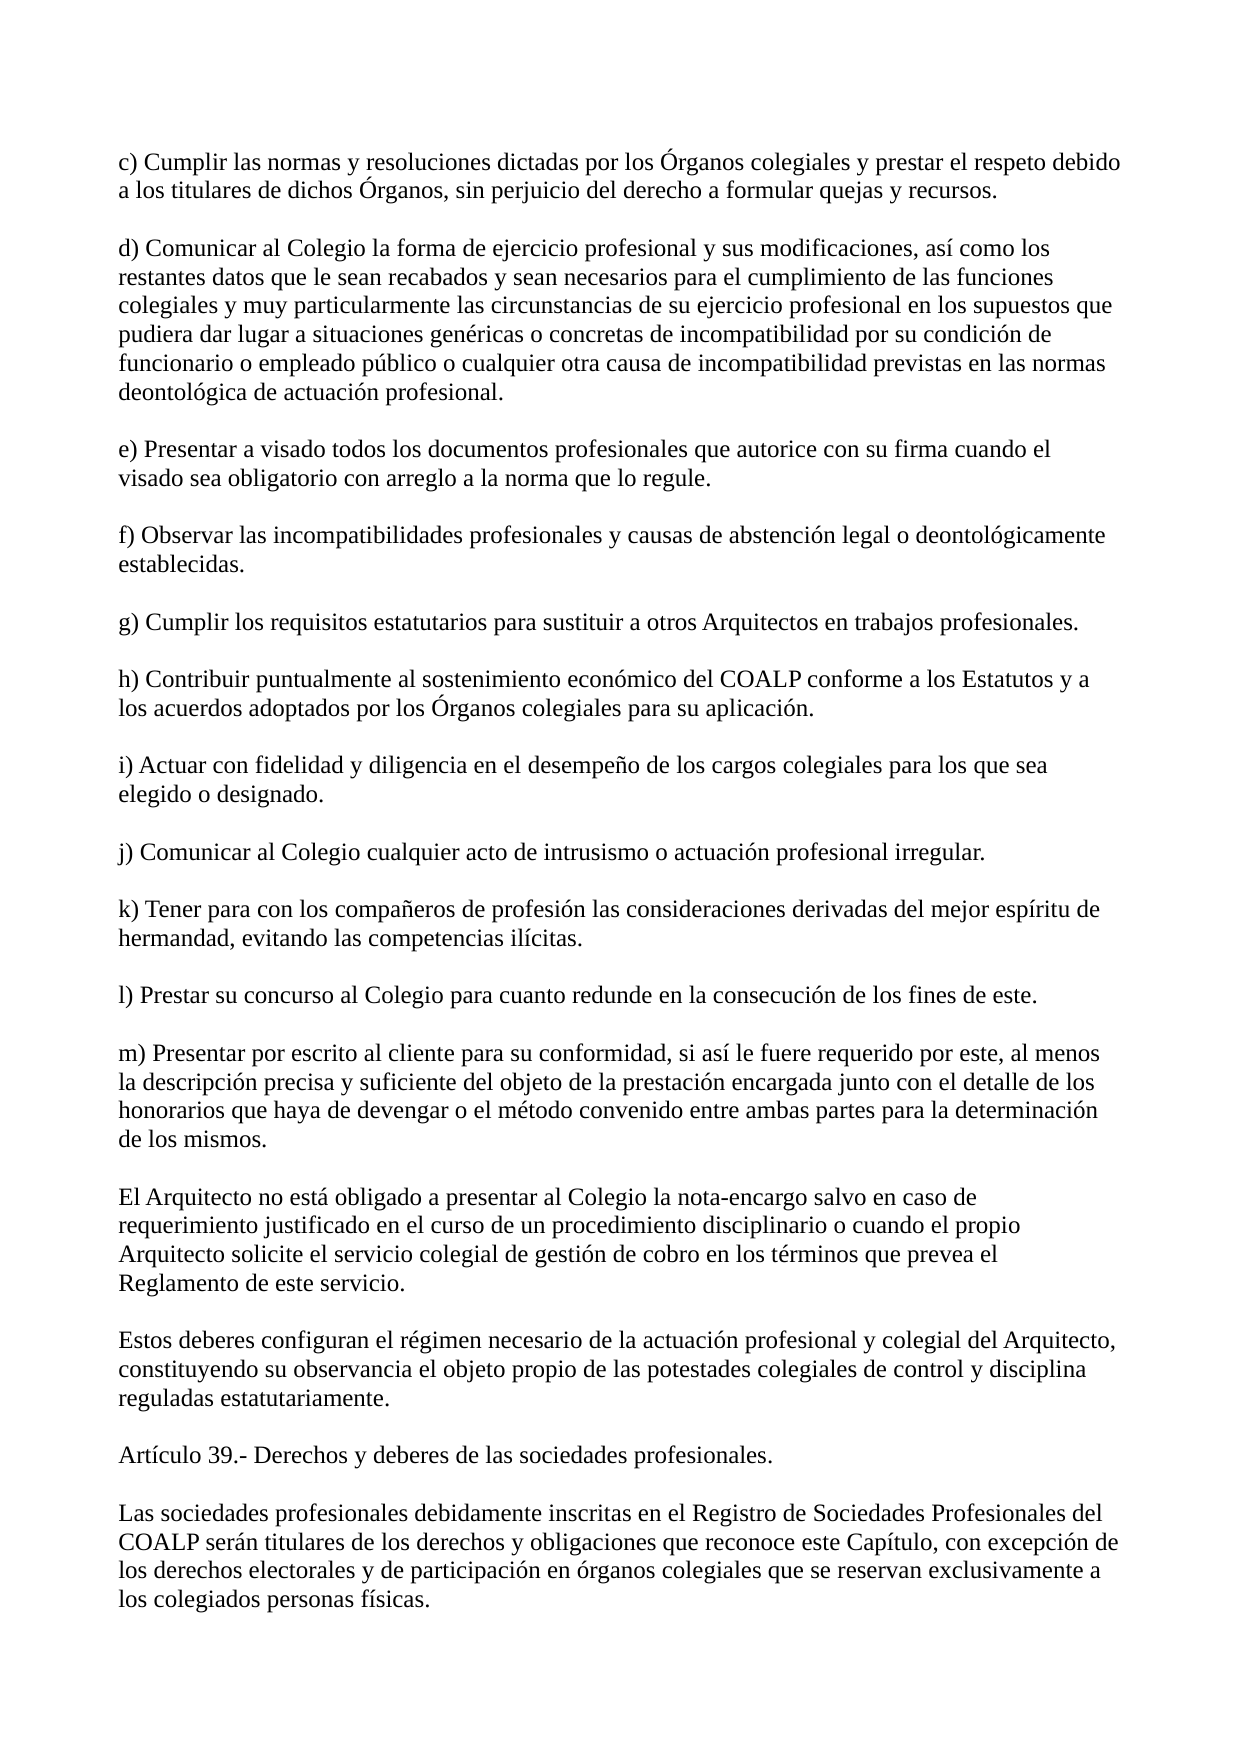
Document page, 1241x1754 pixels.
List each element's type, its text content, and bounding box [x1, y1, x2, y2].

text f) Observar las incompatibilidades profesionales y causas de abstención legal o deontológicamente establecidas. [118, 521, 1122, 578]
text e) Presentar a visado todos los documentos profesionales que autorice con su firma cuando el visado sea obligatorio con arreglo a la norma que lo regule. [118, 434, 1122, 492]
text i) Actuar con fidelidad y diligencia en el desempeño de los cargos colegiales para los que sea elegido o designado. [118, 751, 1122, 808]
text l) Prestar su concurso al Colegio para cuanto redunde en la consecución de los fines de este. [118, 981, 1122, 1009]
text Las sociedades profesionales debidamente inscritas en el Registro de Sociedades Profesionales del COALP serán titulares de los derechos y obligaciones que reconoce este Capítulo, con excepción de los derechos electorales y de participación en órganos colegiales que se reservan exclusivamente a los colegiados personas físicas. [118, 1498, 1122, 1613]
text g) Cumplir los requisitos estatutarios para sustituir a otros Arquitectos en trabajos profesionales. [118, 607, 1122, 636]
text j) Comunicar al Colegio cualquier acto de intrusismo o actuación profesional irregular. [118, 837, 1122, 866]
text d) Comunicar al Colegio la forma de ejercicio profesional y sus modificaciones, así como los restantes datos que le sean recabados y sean necesarios para el cumplimiento de las funciones colegiales y muy particularmente las circunstancias de su ejercicio profesional en los supuestos que pudiera dar lugar a situaciones genéricas o concretas de incompatibilidad por su condición de funcionario o empleado público o cualquier otra causa de incompatibilidad previstas en las normas deontológica de actuación profesional. [118, 233, 1122, 406]
text Estos deberes configuran el régimen necesario de la actuación profesional y colegial del Arquitecto, constituyendo su observancia el objeto propio de las potestades colegiales de control y disciplina reguladas estatutariamente. [118, 1326, 1122, 1412]
text m) Presentar por escrito al cliente para su conformidad, si así le fuere requerido por este, al menos la descripción precisa y suficiente del objeto de la prestación encargada junto con el detalle de los honorarios que haya de devengar o el método convenido entre ambas partes para la determinación de los mismos. [118, 1038, 1122, 1153]
text h) Contribuir puntualmente al sostenimiento económico del COALP conforme a los Estatutos y a los acuerdos adoptados por los Órganos colegiales para su aplicación. [118, 664, 1122, 722]
text Artículo 39.- Derechos y deberes de las sociedades profesionales. [118, 1441, 1122, 1469]
text k) Tener para con los compañeros de profesión las consideraciones derivadas del mejor espíritu de hermandad, evitando las competencias ilícitas. [118, 894, 1122, 952]
text c) Cumplir las normas y resoluciones dictadas por los Órganos colegiales y prestar el respeto debido a los titulares de dichos Órganos, sin perjuicio del derecho a formular quejas y recursos. [118, 147, 1122, 204]
text El Arquitecto no está obligado a presentar al Colegio la nota-encargo salvo en caso de requerimiento justificado en el curso de un procedimiento disciplinario o cuando el propio Arquitecto solicite el servicio colegial de gestión de cobro en los términos que prevea el Reglamento de este servicio. [118, 1182, 1122, 1297]
